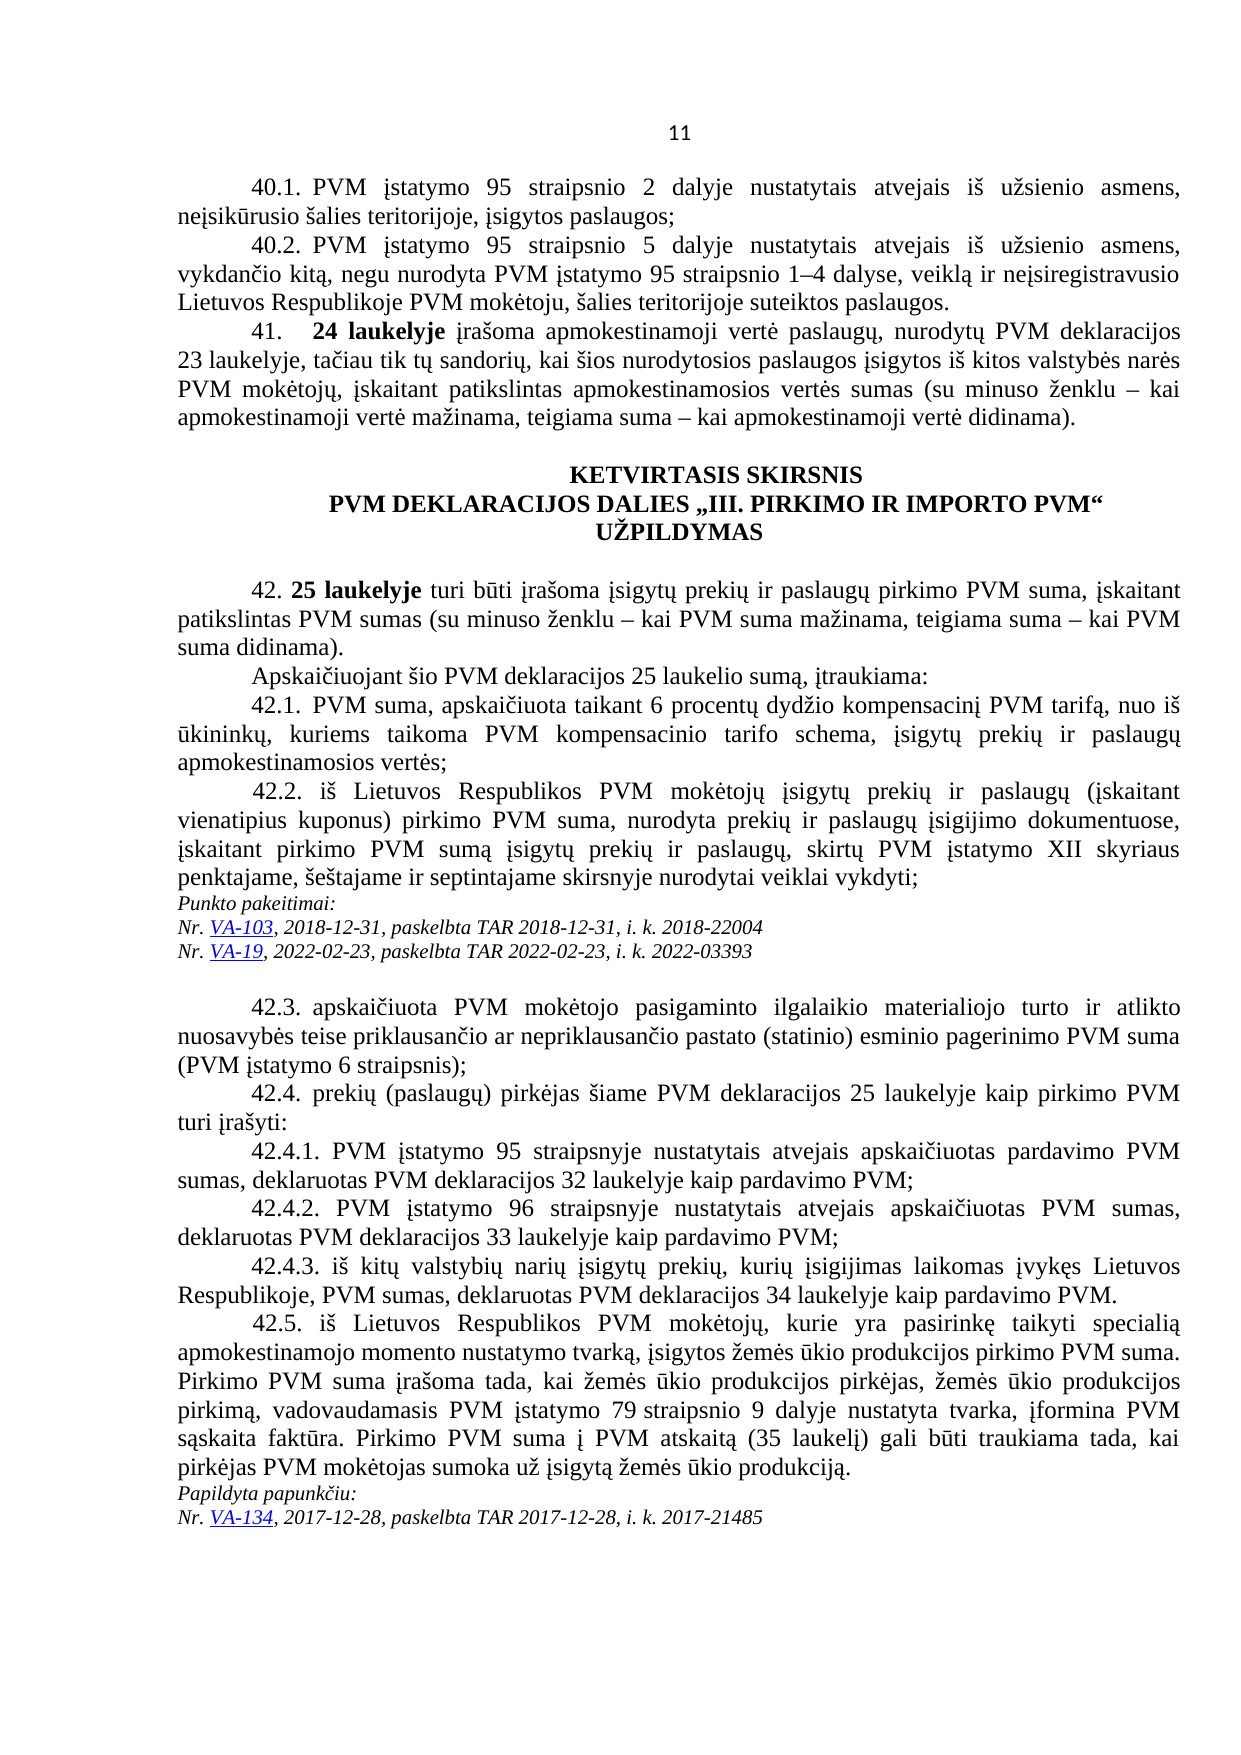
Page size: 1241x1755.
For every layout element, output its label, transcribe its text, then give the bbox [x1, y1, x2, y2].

text 42.5. iš Lietuvos Respublikos PVM mokėtojų, kurie yra pasirinkę taikyti specialią apmokestinamojo momento nustatymo tvarką, įsigytos žemės ūkio produkcijos pirkimo PVM suma. Pirkimo PVM suma įrašoma tada, kai žemės ūkio produkcijos pirkėjas, žemės ūkio produkcijos pirkimą, vadovaudamasis PVM įstatymo 79 straipsnio 9 dalyje nustatyta tvarka, įformina PVM sąskaita faktūra. Pirkimo PVM suma į PVM atskaitą (35 laukelį) gali būti traukiama tada, kai pirkėjas PVM mokėtojas sumoka už įsigytą žemės ūkio produkciją. [177, 1308, 1181, 1481]
text 40.2. PVM įstatymo 95 straipsnio 5 dalyje nustatytais atvejais iš užsienio asmens, vykdančio kitą, negu nurodyta PVM įstatymo 95 straipsnio 1–4 dalyse, veiklą ir neįsiregistravusio Lietuvos Respublikoje PVM mokėtoju, šalies teritorijoje suteiktos paslaugos. [177, 230, 1181, 316]
text 42. 25 laukelyje turi būti įrašoma įsigytų prekių ir paslaugų pirkimo PVM suma, įskaitant patikslintas PVM sumas (su minuso ženklu – kai PVM suma mažinama, teigiama suma – kai PVM suma didinama). [177, 575, 1181, 661]
text Papildyta papunkčiu: [177, 1481, 1181, 1505]
text Punkto pakeitimai: [177, 891, 1181, 915]
text 42.4. prekių (paslaugų) pirkėjas šiame PVM deklaracijos 25 laukelyje kaip pirkimo PVM turi įrašyti: [177, 1078, 1181, 1136]
text Apskaičiuojant šio PVM deklaracijos 25 laukelio sumą, įtraukiama: [177, 661, 1181, 690]
text 42.2. iš Lietuvos Respublikos PVM mokėtojų įsigytų prekių ir paslaugų (įskaitant vienatipius kuponus) pirkimo PVM suma, nurodyta prekių ir paslaugų įsigijimo dokumentuose, įskaitant pirkimo PVM sumą įsigytų prekių ir paslaugų, skirtų PVM įstatymo XII skyriaus penktajame, šeštajame ir septintajame skirsnyje nurodytai veiklai vykdyti; [177, 776, 1181, 891]
text PVM DEKLARACIJOS DALIES „III. PIRKIMO IR IMPORTO PVM“ UŽPILDYMAS [177, 489, 1181, 546]
text Nr. VA-103, 2018-12-31, paskelbta TAR 2018-12-31, i. k. 2018-22004 [177, 915, 1181, 939]
text 42.4.2. PVM įstatymo 96 straipsnyje nustatytais atvejais apskaičiuotas PVM sumas, deklaruotas PVM deklaracijos 33 laukelyje kaip pardavimo PVM; [177, 1193, 1181, 1251]
text 42.3. apskaičiuota PVM mokėtojo pasigaminto ilgalaikio materialiojo turto ir atlikto nuosavybės teise priklausančio ar nepriklausančio pastato (statinio) esminio pagerinimo PVM suma (PVM įstatymo 6 straipsnis); [177, 992, 1181, 1078]
text Nr. VA-134, 2017-12-28, paskelbta TAR 2017-12-28, i. k. 2017-21485 [177, 1505, 1181, 1529]
text KETVIRTASIS SKIRSNIS [177, 460, 1181, 489]
text 42.4.3. iš kitų valstybių narių įsigytų prekių, kurių įsigijimas laikomas įvykęs Lietuvos Respublikoje, PVM sumas, deklaruotas PVM deklaracijos 34 laukelyje kaip pardavimo PVM. [177, 1251, 1181, 1308]
text 41. 24 laukelyje įrašoma apmokestinamoji vertė paslaugų, nurodytų PVM deklaracijos 23 laukelyje, tačiau tik tų sandorių, kai šios nurodytosios paslaugos įsigytos iš kitos valstybės narės PVM mokėtojų, įskaitant patikslintas apmokestinamosios vertės sumas (su minuso ženklu – kai apmokestinamoji vertė mažinama, teigiama suma – kai apmokestinamoji vertė didinama). [177, 316, 1181, 431]
text 40.1. PVM įstatymo 95 straipsnio 2 dalyje nustatytais atvejais iš užsienio asmens, neįsikūrusio šalies teritorijoje, įsigytos paslaugos; [177, 172, 1181, 230]
text Nr. VA-19, 2022-02-23, paskelbta TAR 2022-02-23, i. k. 2022-03393 [177, 939, 1181, 963]
text 42.1. PVM suma, apskaičiuota taikant 6 procentų dydžio kompensacinį PVM tarifą, nuo iš ūkininkų, kuriems taikoma PVM kompensacinio tarifo schema, įsigytų prekių ir paslaugų apmokestinamosios vertės; [177, 690, 1181, 776]
text 42.4.1. PVM įstatymo 95 straipsnyje nustatytais atvejais apskaičiuotas pardavimo PVM sumas, deklaruotas PVM deklaracijos 32 laukelyje kaip pardavimo PVM; [177, 1136, 1181, 1193]
